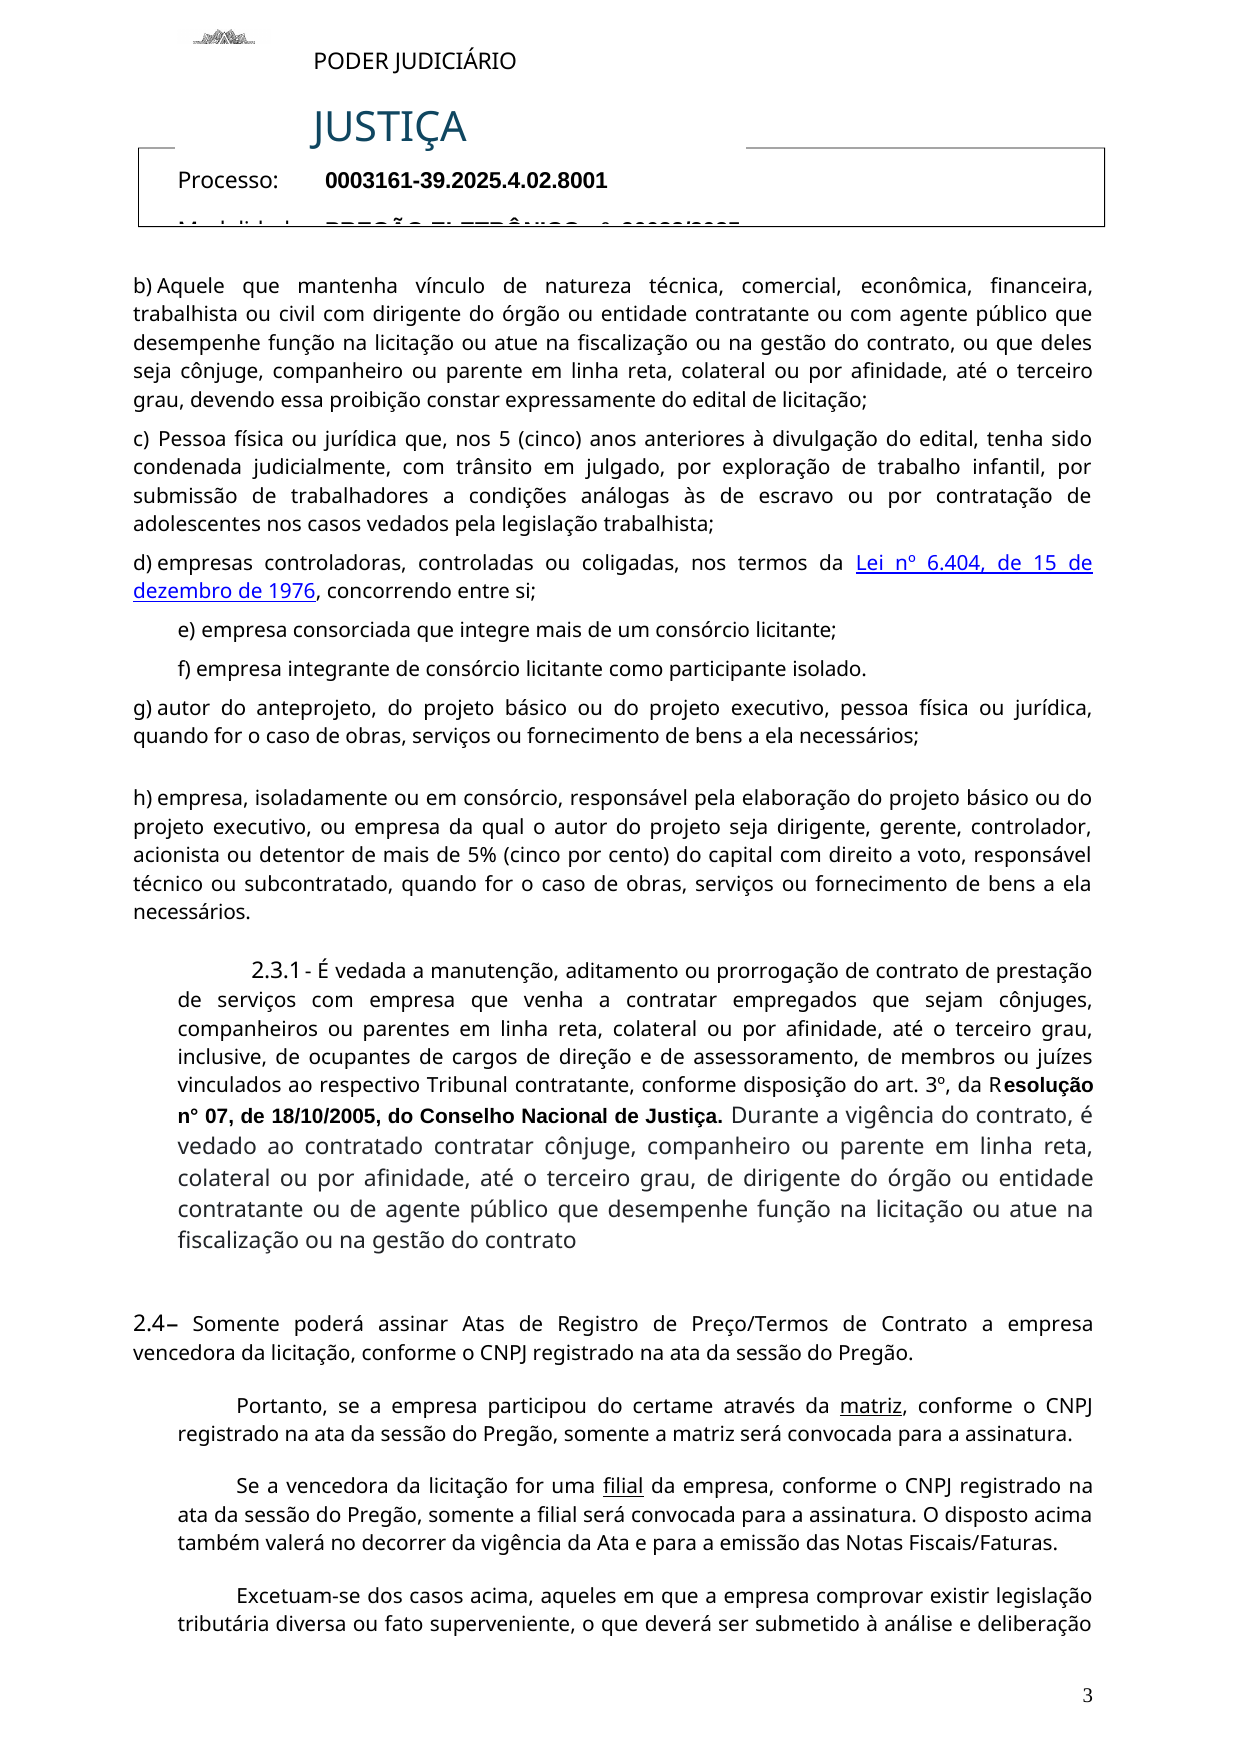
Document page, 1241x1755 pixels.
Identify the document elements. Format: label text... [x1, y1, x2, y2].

text Excetuam-se dos casos acima, aqueles em que a empresa comprovar existir legislação tributária diversa ou fato superveniente, o que deverá ser submetido à análise e deliberação [177, 1581, 1093, 1638]
list empresa, isoladamente ou em consórcio, responsável pela elaboração do projeto básico ou do projeto executivo, ou empresa da qual o autor do projeto seja dirigente, gerente, controlador, acionista ou detentor de mais de 5% (cinco por cento) do capital com direito a voto, responsável técnico ou subcontratado, quando for o caso de obras, serviços ou fornecimento de bens a ela necessários. [133, 783, 1093, 926]
list empresa consorciada que integre mais de um consórcio licitante; [177, 615, 1137, 644]
list autor do anteprojeto, do projeto básico ou do projeto executivo, pessoa física ou jurídica, quando for o caso de obras, serviços ou fornecimento de bens a ela necessários; [133, 693, 1093, 750]
list - É vedada a manutenção, aditamento ou prorrogação de contrato de prestação de serviços com empresa que venha a contratar empregados que sejam cônjuges, companheiros ou parentes em linha reta, colateral ou por afinidade, até o terceiro grau, inclusive, de ocupantes de cargos de direção e de assessoramento, de membros ou juízes vinculados ao respectivo Tribunal contratante, conforme disposição do art. 3º, da Resolução n° 07, de 18/10/2005, do Conselho Nacional de Justiça. Durante a vigência do contrato, é vedado ao contratado contratar cônjuge, companheiro ou parente em linha reta, colateral ou por afinidade, até o terceiro grau, de dirigente do órgão ou entidade contratante ou de agente público que desempenhe função na licitação ou atue na fiscalização ou na gestão do contrato [177, 954, 1094, 1255]
list Pessoa física ou jurídica que, nos 5 (cinco) anos anteriores à divulgação do edital, tenha sido condenada judicialmente, com trânsito em julgado, por exploração de trabalho infantil, por submissão de trabalhadores a condições análogas às de escravo ou por contratação de adolescentes nos casos vedados pela legislação trabalhista; [133, 424, 1093, 538]
list empresas controladoras, controladas ou coligadas, nos termos da Lei nº 6.404, de 15 de dezembro de 1976, concorrendo entre si; [133, 548, 1093, 605]
text Portanto, se a empresa participou do certame através da matriz, conforme o CNPJ registrado na ata da sessão do Pregão, somente a matriz será convocada para a assinatura. [177, 1391, 1093, 1448]
text Se a vencedora da licitação for uma filial da empresa, conforme o CNPJ registrado na ata da sessão do Pregão, somente a filial será convocada para a assinatura. O disposto acima também valerá no decorrer da vigência da Ata e para a emissão das Notas Fiscais/Faturas. [177, 1472, 1093, 1557]
list Aquele que mantenha vínculo de natureza técnica, comercial, econômica, financeira, trabalhista ou civil com dirigente do órgão ou entidade contratante ou com agente público que desempenhe função na licitação ou atue na fiscalização ou na gestão do contrato, ou que deles seja cônjuge, companheiro ou parente em linha reta, colateral ou por afinidade, até o terceiro grau, devendo essa proibição constar expressamente do edital de licitação; [133, 271, 1093, 413]
list – Somente poderá assinar Atas de Registro de Preço/Termos de Contrato a empresa vencedora da licitação, conforme o CNPJ registrado na ata da sessão do Pregão. [133, 1307, 1093, 1367]
list empresa integrante de consórcio licitante como participante isolado. [177, 654, 1137, 682]
